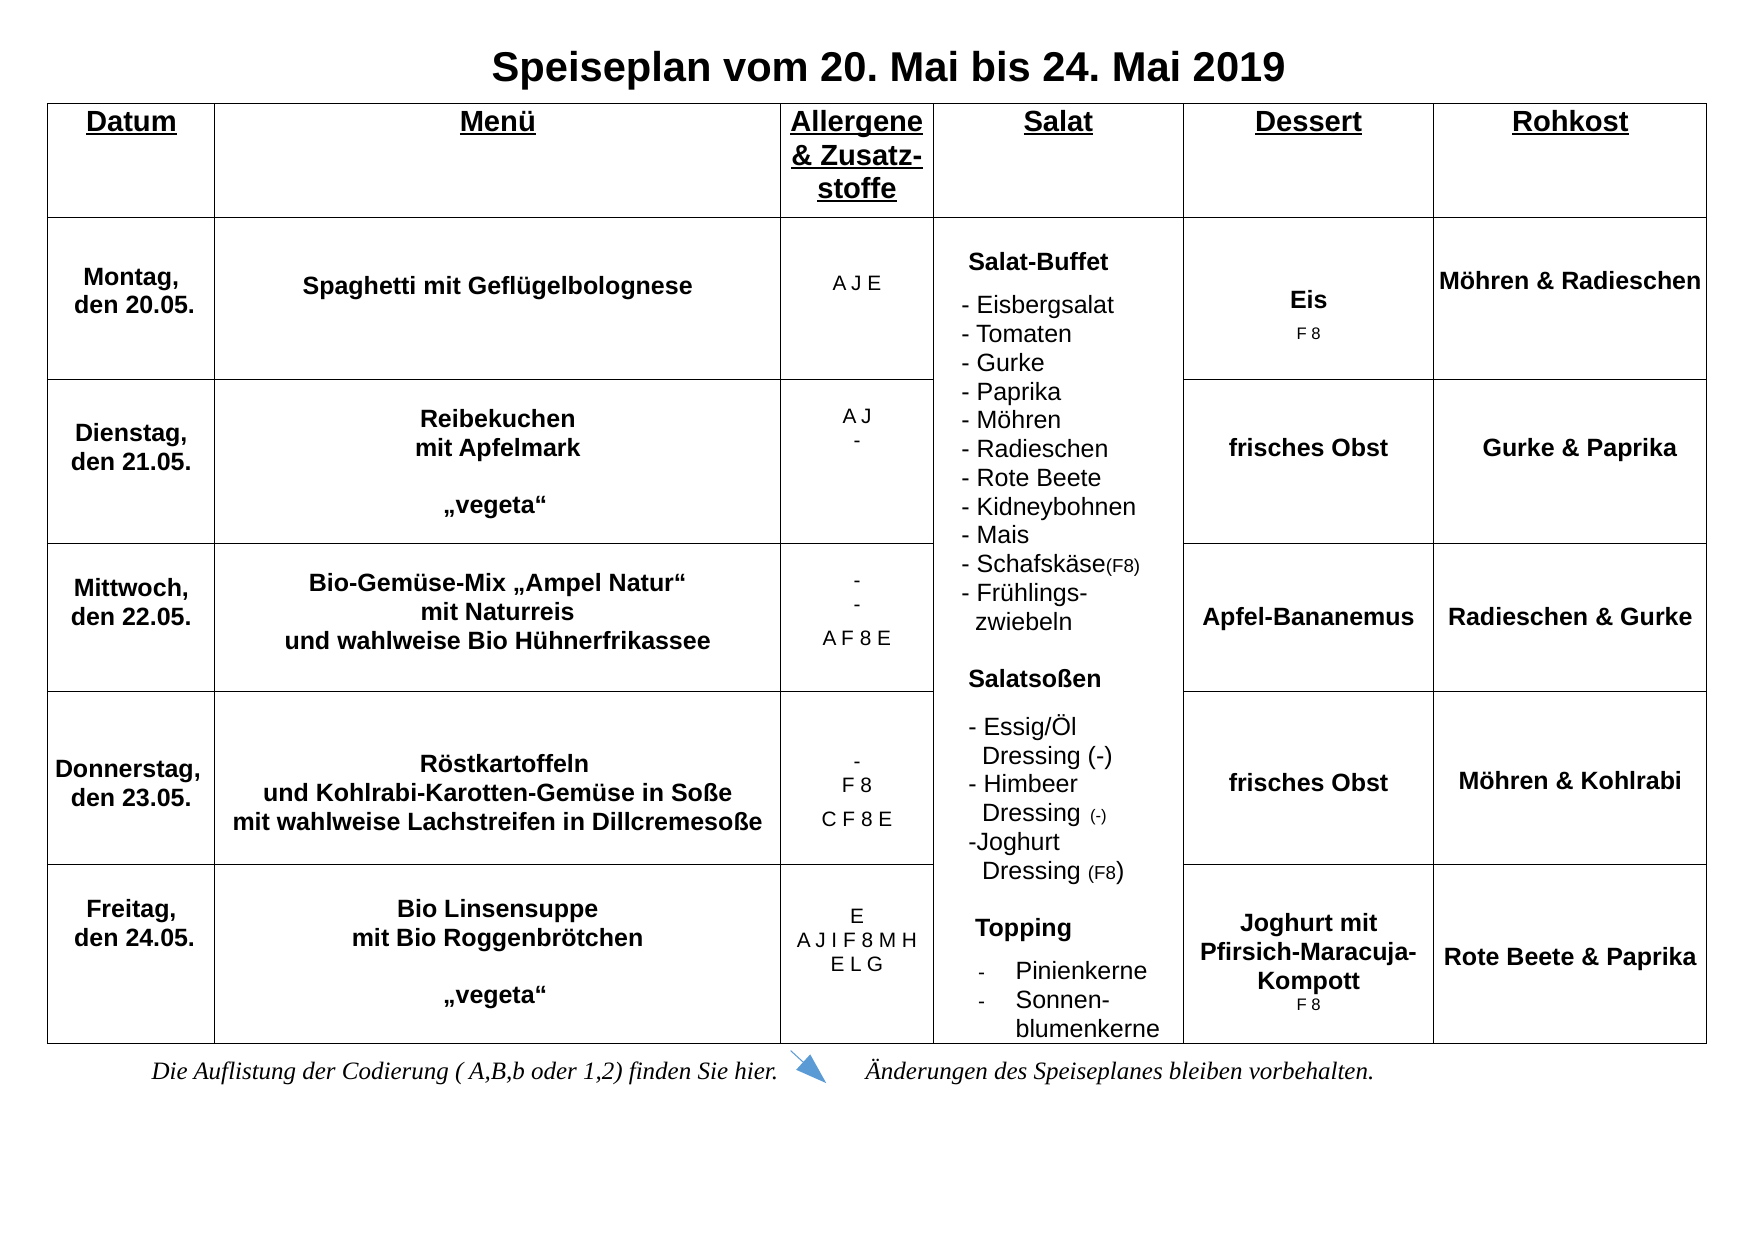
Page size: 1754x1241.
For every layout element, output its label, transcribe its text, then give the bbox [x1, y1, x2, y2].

table_cell Rote Beete & Paprika [1434, 865, 1706, 1042]
table_cell - - A F 8 E [781, 544, 933, 691]
table_cell Eis F 8 [1184, 218, 1433, 379]
table_header Menü [215, 104, 780, 217]
table_cell Radieschen & Gurke [1434, 544, 1706, 691]
table_cell Bio-Gemüse-Mix „Ampel Natur“ mit Naturreis und wahlweise Bio HühnerfrikasseeHühnchenfleisch [215, 544, 780, 691]
table_header Datum [48, 104, 214, 217]
text Die Auflistung der Codierung ( A,B,b oder 1,2) finden Sie hier. Änderungen des Speiseplanes bleiben vorbehalten. [47, 1056, 1707, 1085]
table_cell Möhren & Kohlrabi [1434, 692, 1706, 864]
table_cell A J E [781, 218, 933, 379]
table_cell Möhren & Radieschen [1434, 218, 1706, 379]
table_cell - F 8 C F 8 E [781, 692, 933, 864]
table_cell Salat-Buffet - Eisbergsalat - Tomaten - Gurke - Paprika - Möhren - Radieschen - Rote Beete - Kidneybohnen - Mais - Schafskäse(F8) - Frühlings- zwiebeln Salatsoßen - Essig/Öl Dressing (-) - Himbeer Dressing (-) -Joghurt Dressing (F8) Topping Pinienkerne Sonnen- blumenkerne [934, 218, 1183, 1042]
table_cell Joghurt mit Pfirsich-Maracuja- Kompott F 8 [1184, 865, 1433, 1042]
table_cell Montag, den 20.05. [48, 218, 214, 379]
table_cell Spaghetti mit GeflügelbologneseHühnchenfleisch [215, 218, 780, 379]
table_header Salat [934, 104, 1183, 217]
table_cell Donnerstag, den 23.05. [48, 692, 214, 864]
table_cell Röstkartoffeln und Kohlrabi-Karotten-Gemüse in Soße mit wahlweise Lachstreifen in DillcremesoßeHühnchenfleisch Hühnchenfleisch HühnchenfleischHühnchenfleisch Hühnchenfleisch [215, 692, 780, 864]
table_header Rohkost [1434, 104, 1706, 217]
table_cell frisches Obst [1184, 692, 1433, 864]
table_cell Reibekuchen mit Apfelmark „vegeta“ Hühnchenfleisch [215, 380, 780, 543]
table_cell Mittwoch, den 22.05. [48, 544, 214, 691]
table_header Allergene & Zusatz-stoffe [781, 104, 933, 217]
table_cell Bio Linsensuppe mit Bio Roggenbrötchen „vegeta“ HühnchenfleischHühnchenfleischHühnchenfleischHühnchenfleisch [215, 865, 780, 1042]
table_cell A J - [781, 380, 933, 543]
table_cell Gurke & Paprika [1434, 380, 1706, 543]
text Speiseplan vom 20. Mai bis 24. Mai 2019 [47, 43, 1707, 91]
table_header Dessert [1184, 104, 1433, 217]
table_cell frisches Obst [1184, 380, 1433, 543]
table_cell Freitag, den 24.05. [48, 865, 214, 1042]
table_cell Dienstag, den 21.05. [48, 380, 214, 543]
table_cell Apfel-Bananemus [1184, 544, 1433, 691]
table_cell E A J I F 8 M H E L G [781, 865, 933, 1042]
